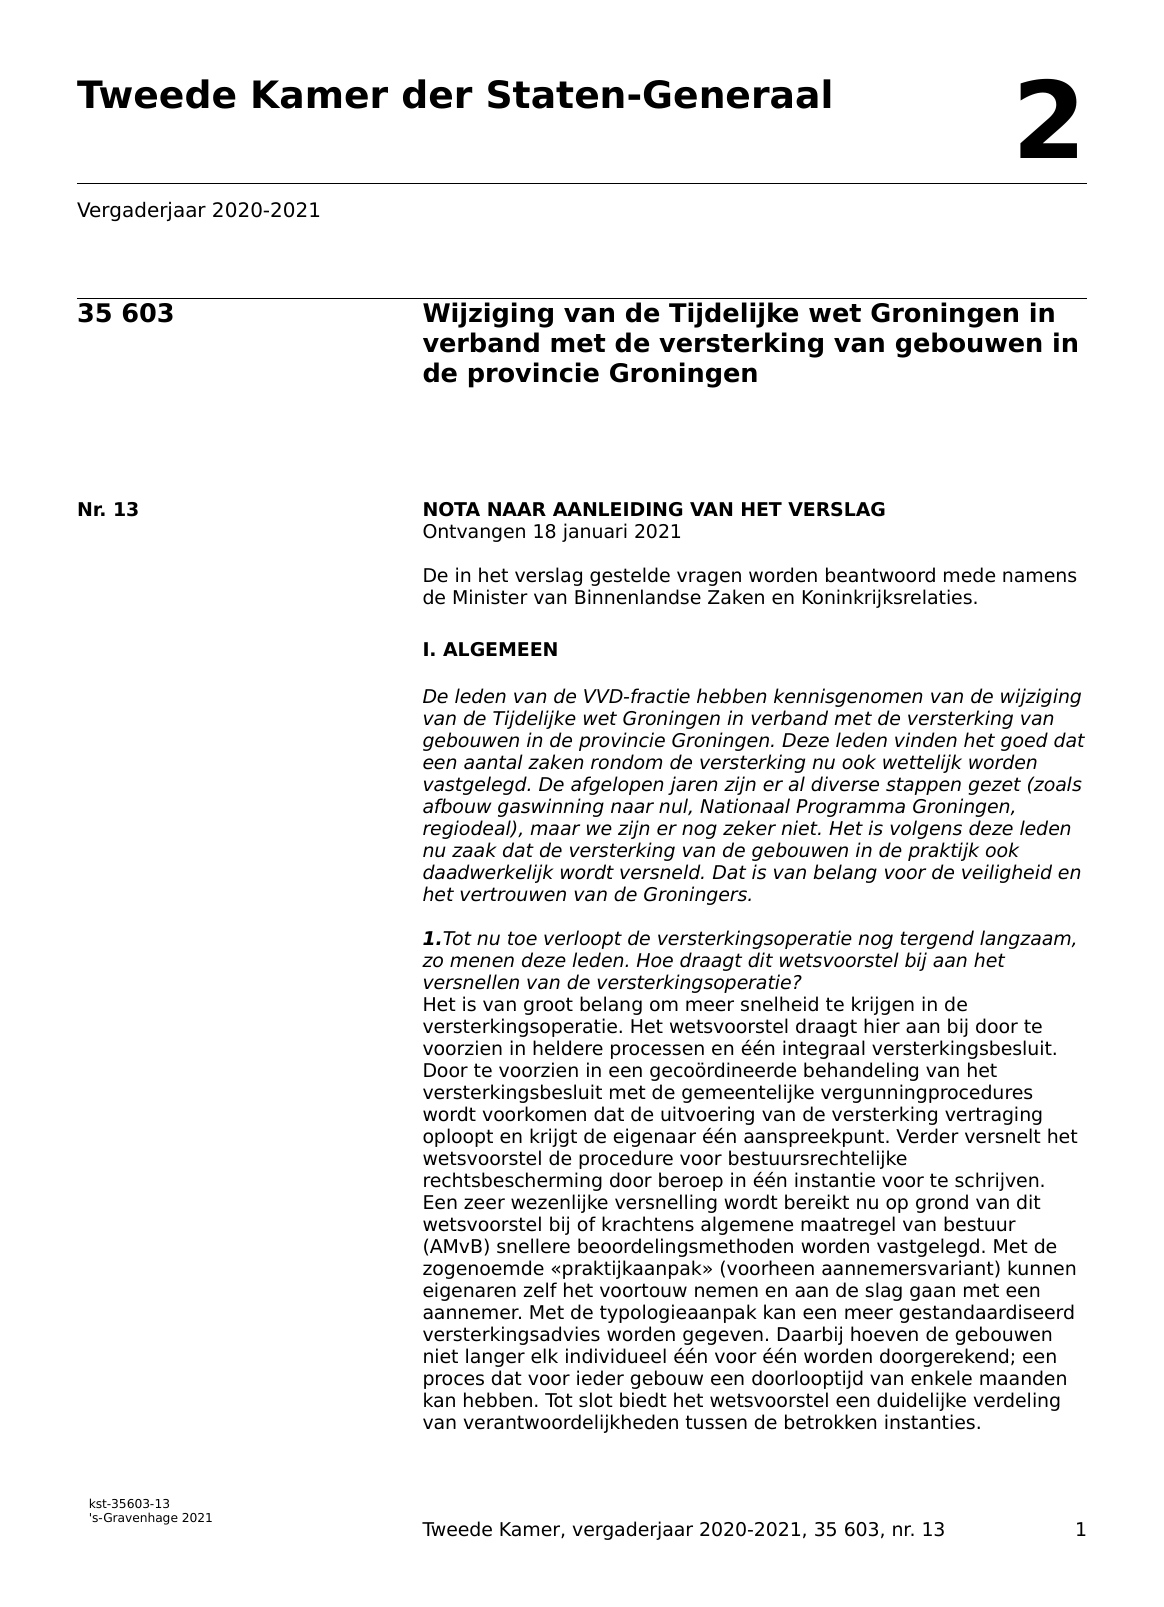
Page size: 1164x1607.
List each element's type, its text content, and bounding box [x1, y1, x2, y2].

text Ontvangen 18 januari 2021 [422, 521, 1087, 543]
table_header 2 [886, 59, 1087, 183]
text Een zeer wezenlijke versnelling wordt bereikt nu op grond van dit wetsvoorstel bij of krachtens algemene maatregel van bestuur (AMvB) snellere beoordelingsmethoden worden vastgelegd. Met de zogenoemde «praktijkaanpak» (voorheen aannemersvariant) kunnen eigenaren zelf het voortouw nemen en aan de slag gaan met een aannemer. Met de typologieaanpak kan een meer gestandaardiseerd versterkingsadvies worden gegeven. Daarbij hoeven de gebouwen niet langer elk individueel één voor één worden doorgerekend; een proces dat voor ieder gebouw een doorlooptijd van enkele maanden kan hebben. Tot slot biedt het wetsvoorstel een duidelijke verdeling van verantwoordelijkheden tussen de betrokken instanties. [422, 1192, 1087, 1434]
text kst-35603-13 [88, 1497, 323, 1511]
table_cell Vergaderjaar 2020-2021 [77, 184, 1087, 298]
table_header Tweede Kamer der Staten-Generaal [77, 59, 886, 183]
subtitle 35 603 Wijziging van de Tijdelijke wet Groningen in verband met de versterking van gebouwen in de provincie Groningen [77, 299, 1087, 388]
text De leden van de VVD-fractie hebben kennisgenomen van de wijziging van de Tijdelijke wet Groningen in verband met de versterking van gebouwen in de provincie Groningen. Deze leden vinden het goed dat een aantal zaken rondom de versterking nu ook wettelijk worden vastgelegd. De afgelopen jaren zijn er al diverse stappen gezet (zoals afbouw gaswinning naar nul, Nationaal Programma Groningen, regiodeal), maar we zijn er nog zeker niet. Het is volgens deze leden nu zaak dat de versterking van de gebouwen in de praktijk ook daadwerkelijk wordt versneld. Dat is van belang voor de veiligheid en het vertrouwen van de Groningers. [422, 686, 1087, 906]
subtitle Nr. 13 NOTA NAAR AANLEIDING VAN HET VERSLAG [77, 499, 1087, 521]
text 1.Tot nu toe verloopt de versterkingsoperatie nog tergend langzaam, zo menen deze leden. Hoe draagt dit wetsvoorstel bij aan het versnellen van de versterkingsoperatie? [422, 928, 1087, 994]
text 's-Gravenhage 2021 [88, 1511, 323, 1525]
text Het is van groot belang om meer snelheid te krijgen in de versterkingsoperatie. Het wetsvoorstel draagt hier aan bij door te voorzien in heldere processen en één integraal versterkingsbesluit. Door te voorzien in een gecoördineerde behandeling van het versterkingsbesluit met de gemeentelijke vergunningprocedures wordt voorkomen dat de uitvoering van de versterking vertraging oploopt en krijgt de eigenaar één aanspreekpunt. Verder versnelt het wetsvoorstel de procedure voor bestuursrechtelijke rechtsbescherming door beroep in één instantie voor te schrijven. [422, 994, 1087, 1192]
text De in het verslag gestelde vragen worden beantwoord mede namens de Minister van Binnenlandse Zaken en Koninkrijksrelaties. [422, 565, 1087, 609]
subtitle I. ALGEMEEN [422, 639, 1087, 661]
